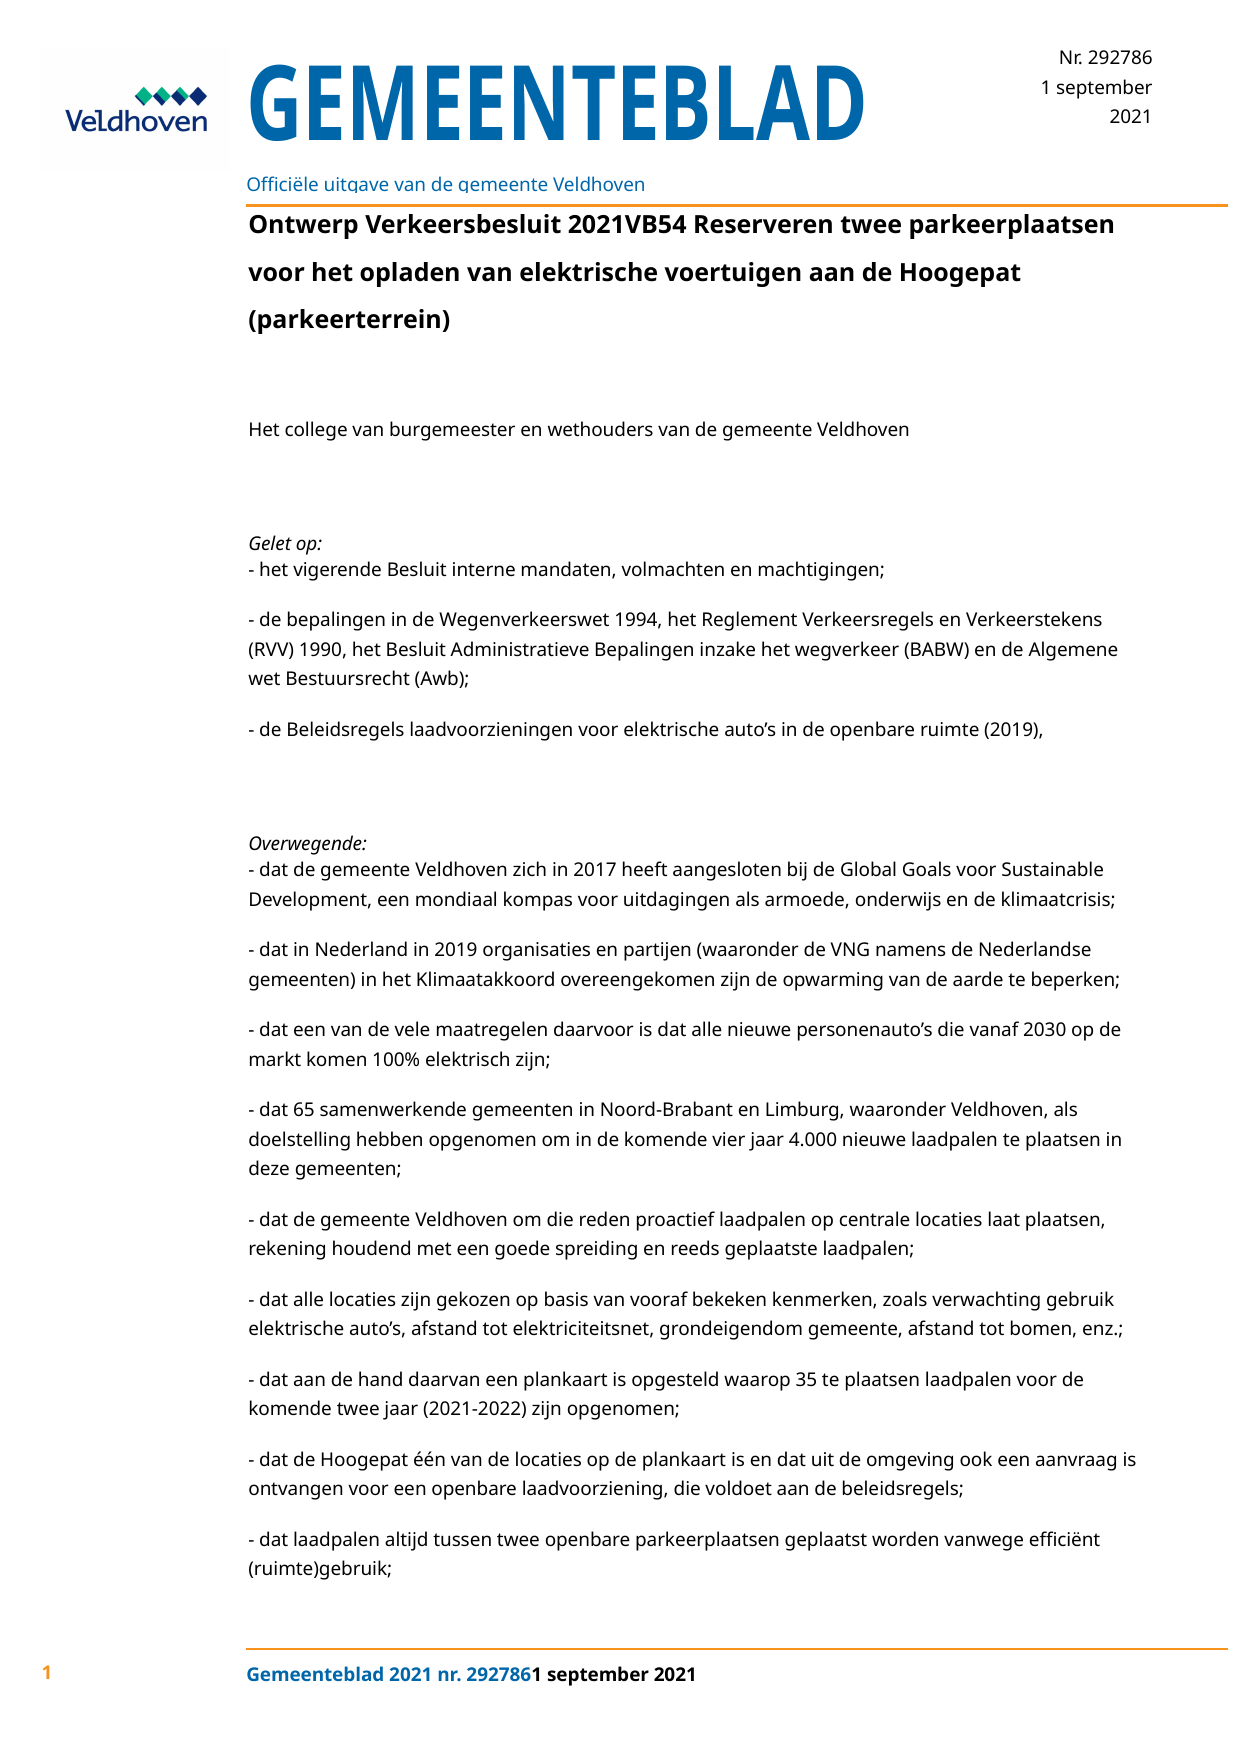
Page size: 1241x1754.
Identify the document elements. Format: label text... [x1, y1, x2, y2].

picture [41, 47, 231, 172]
text - dat de Hoogepat één van de locaties op de plankaart is en dat uit de omgeving ook een aanvraag is ontvangen voor een openbare laadvoorziening, die voldoet aan de beleidsregels; [248, 1446, 1152, 1501]
text - het vigerende Besluit interne mandaten, volmachten en machtigingen; [248, 556, 1152, 582]
text - de Beleidsregels laadvoorzieningen voor elektrische auto’s in de openbare ruimte (2019), [248, 716, 1152, 742]
text - dat aan de hand daarvan een plankaart is opgesteld waarop 35 te plaatsen laadpalen voor de komende twee jaar (2021-2022) zijn opgenomen; [248, 1366, 1152, 1421]
text Ontwerp Verkeersbesluit 2021VB54 Reserveren twee parkeerplaatsen voor het opladen van elektrische voertuigen aan de Hoogepat (parkeerterrein) [248, 207, 1152, 336]
text Overwegende: [248, 830, 1152, 856]
text - dat alle locaties zijn gekozen op basis van vooraf bekeken kenmerken, zoals verwachting gebruik elektrische auto’s, afstand tot elektriciteitsnet, grondeigendom gemeente, afstand tot bomen, enz.; [248, 1286, 1152, 1341]
text - dat de gemeente Veldhoven om die reden proactief laadpalen op centrale locaties laat plaatsen, rekening houdend met een goede spreiding en reeds geplaatste laadpalen; [248, 1206, 1152, 1261]
text - dat 65 samenwerkende gemeenten in Noord-Brabant en Limburg, waaronder Veldhoven, als doelstelling hebben opgenomen om in de komende vier jaar 4.000 nieuwe laadpalen te plaatsen in deze gemeenten; [248, 1096, 1152, 1181]
text - dat de gemeente Veldhoven zich in 2017 heeft aangesloten bij de Global Goals voor Sustainable Development, een mondiaal kompas voor uitdagingen als armoede, onderwijs en de klimaatcrisis; [248, 856, 1152, 911]
text Gelet op: [248, 530, 1152, 556]
text - dat laadpalen altijd tussen twee openbare parkeerplaatsen geplaatst worden vanwege efficiënt (ruimte)gebruik; [248, 1526, 1152, 1581]
text - dat in Nederland in 2019 organisaties en partijen (waaronder de VNG namens de Nederlandse gemeenten) in het Klimaatakkoord overeengekomen zijn de opwarming van de aarde te beperken; [248, 936, 1152, 991]
text - dat een van de vele maatregelen daarvoor is dat alle nieuwe personenauto’s die vanaf 2030 op de markt komen 100% elektrisch zijn; [248, 1016, 1152, 1071]
text Het college van burgemeester en wethouders van de gemeente Veldhoven [248, 416, 1152, 442]
text - de bepalingen in de Wegenverkeerswet 1994, het Reglement Verkeersregels en Verkeerstekens (RVV) 1990, het Besluit Administratieve Bepalingen inzake het wegverkeer (BABW) en de Algemene wet Bestuursrecht (Awb); [248, 606, 1152, 691]
